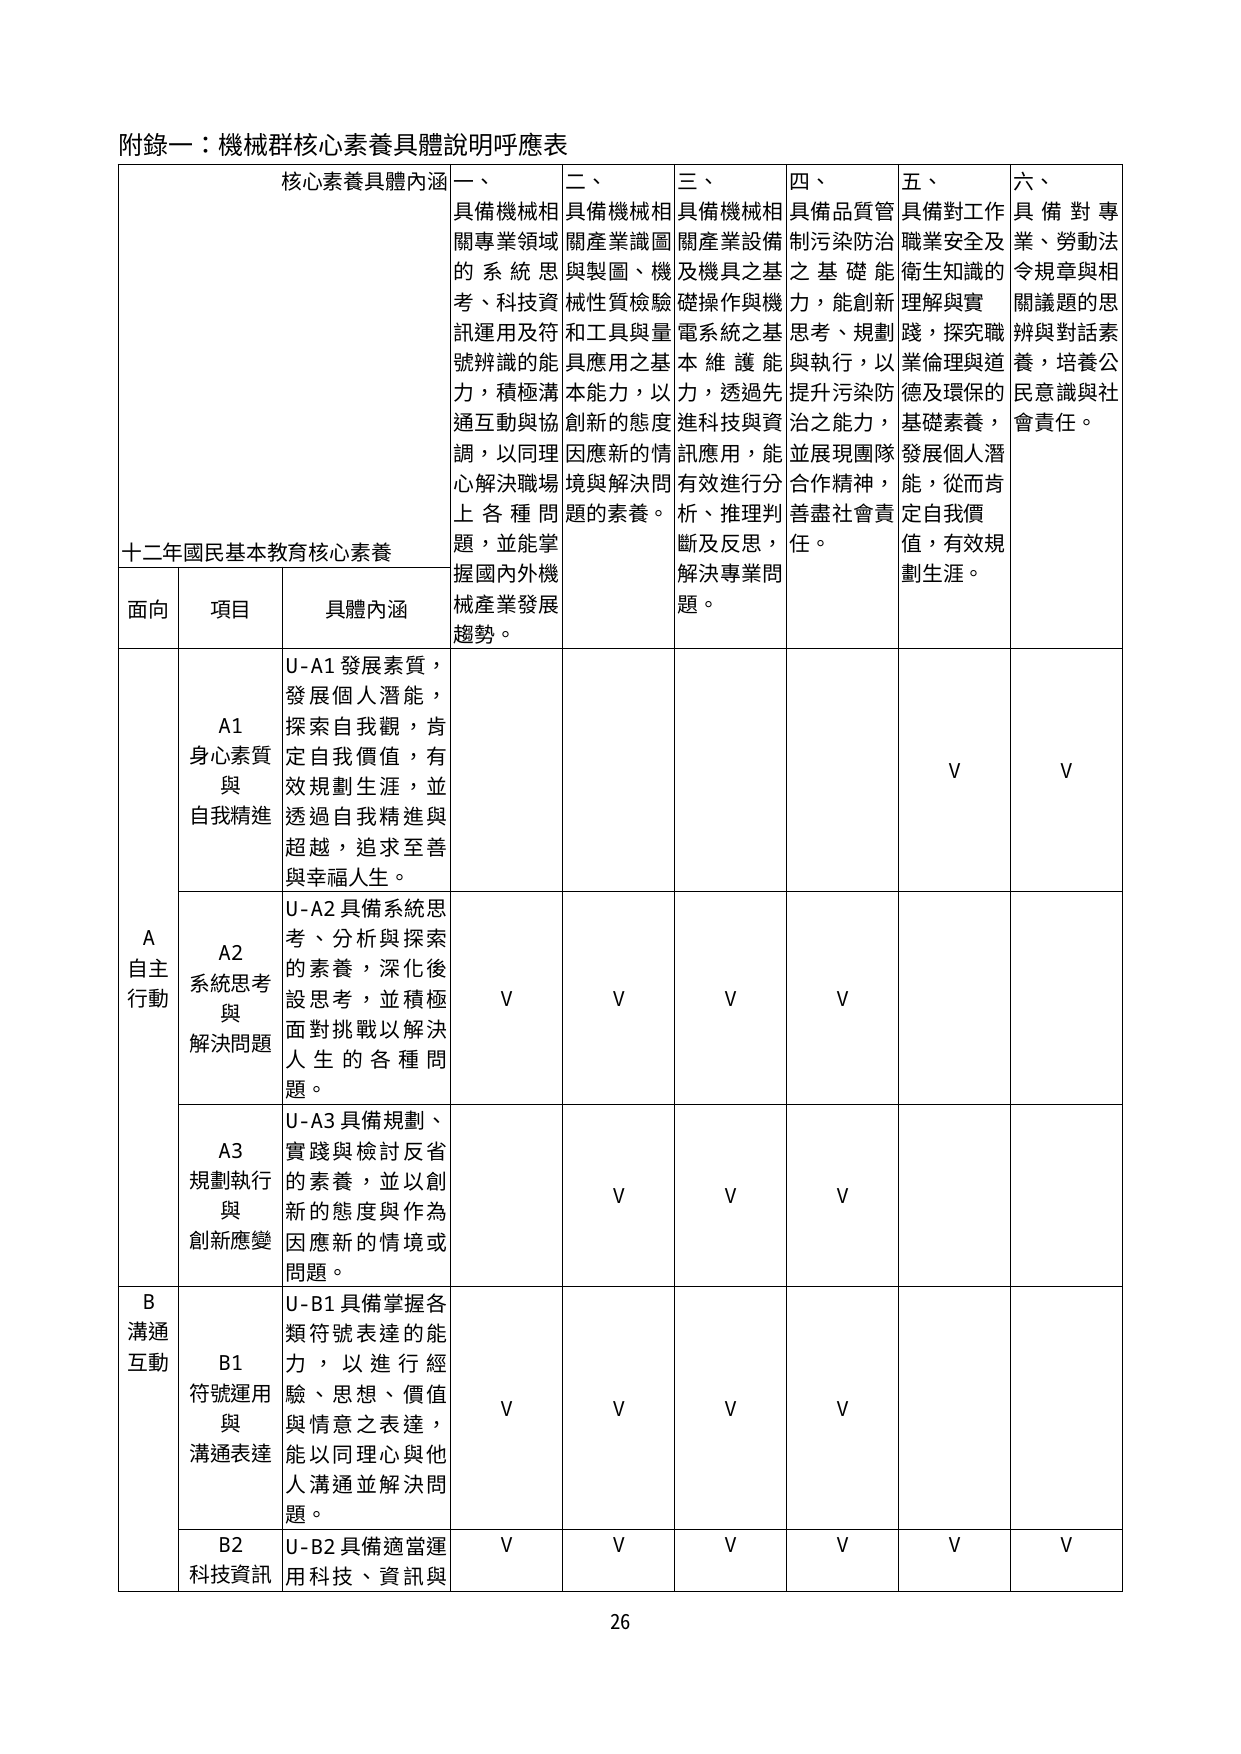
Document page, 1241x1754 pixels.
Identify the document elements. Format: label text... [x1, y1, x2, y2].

table_header 二、 具備機械相關產業識圖與製圖、機械性質檢驗和工具與量具應用之基本能力，以創新的態度因應新的情境與解決問題的素養。 [563, 165, 674, 648]
table_cell [1011, 1287, 1122, 1529]
text 附錄一：機械群核心素養具體說明呼應表 [118, 118, 1122, 164]
table_cell 面向 [119, 568, 178, 648]
table_cell A2 系統思考 與 解決問題 [179, 892, 282, 1104]
table_cell U-B2具備適當運用科技、資訊與 [283, 1530, 450, 1591]
table_cell V [899, 649, 1010, 891]
table_cell V [563, 1105, 674, 1286]
table_cell [899, 1105, 1010, 1286]
table_cell V [451, 1530, 562, 1591]
table_cell [451, 1105, 562, 1286]
table_cell B1 符號運用與 溝通表達 [179, 1287, 282, 1529]
table_cell [787, 649, 898, 891]
table_header 一、 具備機械相關專業領域的系統思考、科技資訊運用及符號辨識的能力，積極溝通互動與協調，以同理心解決職場上各種問題，並能掌握國內外機械產業發展趨勢。 [451, 165, 562, 648]
table_cell 具體內涵 [283, 568, 450, 648]
table_cell B2 科技資訊 [179, 1530, 282, 1591]
table_cell A1 身心素質 與 自我精進 [179, 649, 282, 891]
table_cell V [451, 1287, 562, 1529]
table_cell 項目 [179, 568, 282, 648]
table_cell V [787, 1287, 898, 1529]
table_cell V [675, 1530, 786, 1591]
table_cell A 自主行動 [119, 649, 178, 1286]
table_cell V [787, 892, 898, 1104]
table_cell [1011, 892, 1122, 1104]
table_cell U-B1具備掌握各類符號表達的能力，以進行經驗、思想、價值與情意之表達，能以同理心與他人溝通並解決問題。 [283, 1287, 450, 1529]
table_cell B 溝通互動 [119, 1287, 178, 1591]
table_cell [563, 649, 674, 891]
table_cell V [451, 892, 562, 1104]
table_header 五、 具備對工作職業安全及衛生知識的理解與實踐，探究職業倫理與道德及環保的基礎素養，發展個人潛能，從而肯定自我價值，有效規劃生涯。 [899, 165, 1010, 648]
table_cell V [675, 1105, 786, 1286]
table_header 六、 具備對專業、勞動法令規章與相關議題的思辨與對話素養，培養公民意識與社會責任。 [1011, 165, 1122, 648]
table_cell V [787, 1530, 898, 1591]
table_header 四、 具備品質管制污染防治之基礎能力，能創新思考、規劃與執行，以提升污染防治之能力，並展現團隊合作精神，善盡社會責任。 [787, 165, 898, 648]
table_header 三、 具備機械相關產業設備及機具之基礎操作與機電系統之基本維護能力，透過先進科技與資訊應用，能有效進行分析、推理判斷及反思，解決專業問題。 [675, 165, 786, 648]
table_cell [1011, 1105, 1122, 1286]
table_cell V [563, 892, 674, 1104]
table_cell U-A2具備系統思考、分析與探索的素養，深化後設思考，並積極面對挑戰以解決人生的各種問題。 [283, 892, 450, 1104]
table_cell [899, 892, 1010, 1104]
table_cell V [899, 1530, 1010, 1591]
table_cell V [563, 1530, 674, 1591]
table_cell U-A1發展素質，發展個人潛能，探索自我觀，肯定自我價值，有效規劃生涯，並透過自我精進與超越，追求至善與幸福人生。 [283, 649, 450, 891]
table_cell A3 規劃執行與 創新應變 [179, 1105, 282, 1286]
table_cell V [563, 1287, 674, 1529]
table_cell [451, 649, 562, 891]
table_cell U-A3具備規劃、實踐與檢討反省的素養，並以創新的態度與作為因應新的情境或問題。 [283, 1105, 450, 1286]
table_header 核心素養具體內涵 十二年國民基本教育核心素養 [119, 165, 450, 567]
table_cell V [675, 1287, 786, 1529]
table_cell [675, 649, 786, 891]
table_cell V [787, 1105, 898, 1286]
table_cell [899, 1287, 1010, 1529]
table_cell V [675, 892, 786, 1104]
table_cell V [1011, 649, 1122, 891]
table_cell V [1011, 1530, 1122, 1591]
